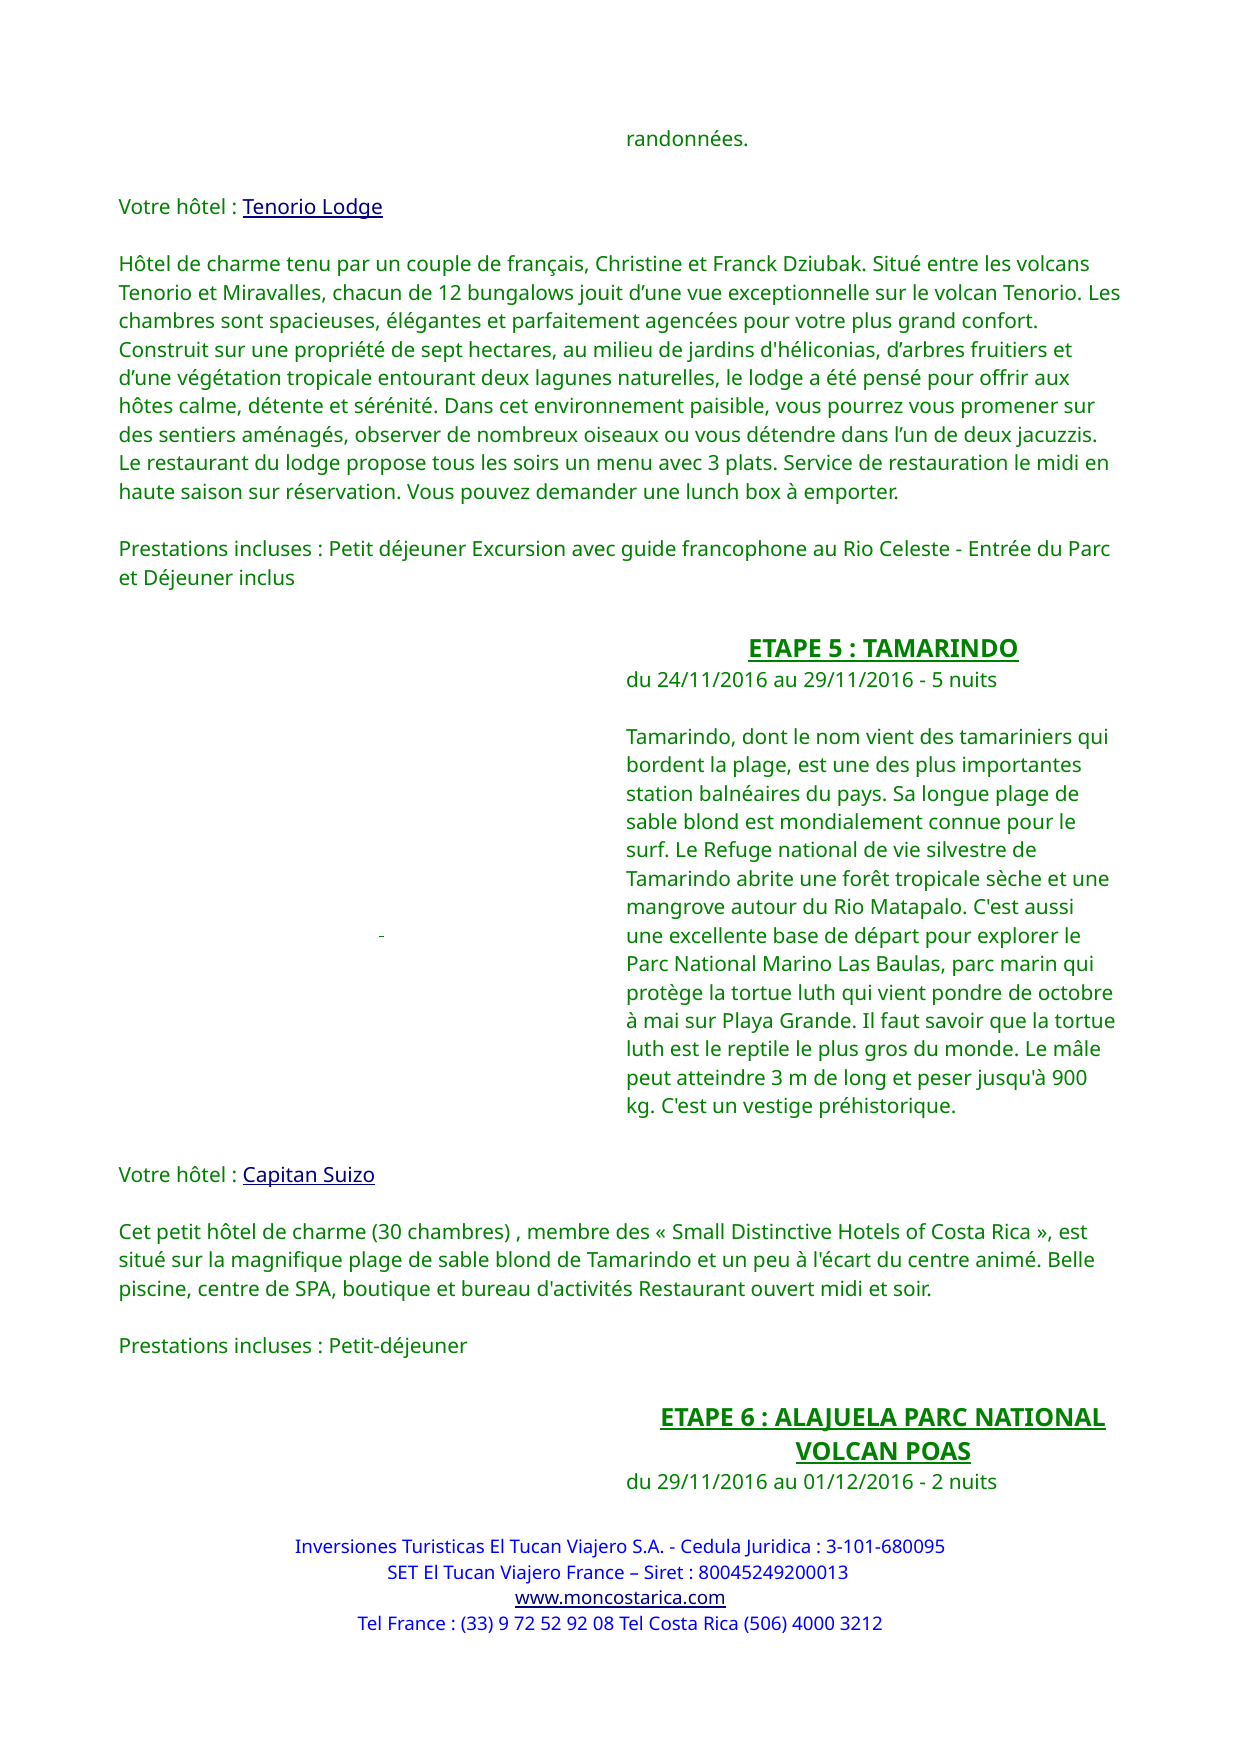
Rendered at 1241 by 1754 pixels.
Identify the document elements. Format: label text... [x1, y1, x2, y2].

text Votre hôtel : Capitan Suizo [118, 1160, 1122, 1188]
table_header [118, 625, 620, 1126]
text Prestations incluses : Petit-déjeuner [118, 1331, 1122, 1359]
text Votre hôtel : Tenorio Lodge [118, 192, 1122, 221]
table_header ETAPE 5 : TAMARINDO du 24/11/2016 au 29/11/2016 - 5 nuits Tamarindo, dont le nom vient des tamariniers qui bordent la plage, est une des plus importantes station balnéaires du pays. Sa longue plage de sable blond est mondialement connue pour le surf. Le Refuge national de vie silvestre de Tamarindo abrite une forêt tropicale sèche et une mangrove autour du Rio Matapalo. C'est aussi une excellente base de départ pour explorer le Parc National Marino Las Baulas, parc marin qui protège la tortue luth qui vient pondre de octobre à mai sur Playa Grande. Il faut savoir que la tortue luth est le reptile le plus gros du monde. Le mâle peut atteindre 3 m de long et peser jusqu'à 900 kg. C'est un vestige préhistorique. [620, 625, 1122, 1126]
table_header [118, 1394, 620, 1501]
table_header ETAPE 6 : ALAJUELA PARC NATIONAL VOLCAN POAS du 29/11/2016 au 01/12/2016 - 2 nuits [620, 1394, 1122, 1501]
table_header randonnées. [620, 118, 1122, 158]
text Prestations incluses : Petit déjeuner Excursion avec guide francophone au Rio Celeste - Entrée du Parc et Déjeuner inclus [118, 534, 1122, 591]
text Cet petit hôtel de charme (30 chambres) , membre des « Small Distinctive Hotels of Costa Rica », est situé sur la magnifique plage de sable blond de Tamarindo et un peu à l'écart du centre animé. Belle piscine, centre de SPA, boutique et bureau d'activités Restaurant ouvert midi et soir. [118, 1217, 1122, 1302]
table_header [118, 118, 620, 158]
text Hôtel de charme tenu par un couple de français, Christine et Franck Dziubak. Situé entre les volcans Tenorio et Miravalles, chacun de 12 bungalows jouit d’une vue exceptionnelle sur le volcan Tenorio. Les chambres sont spacieuses, élégantes et parfaitement agencées pour votre plus grand confort. Construit sur une propriété de sept hectares, au milieu de jardins d'héliconias, d’arbres fruitiers et d’une végétation tropicale entourant deux lagunes naturelles, le lodge a été pensé pour offrir aux hôtes calme, détente et sérénité. Dans cet environnement paisible, vous pourrez vous promener sur des sentiers aménagés, observer de nombreux oiseaux ou vous détendre dans l’un de deux jacuzzis. Le restaurant du lodge propose tous les soirs un menu avec 3 plats. Service de restauration le midi en haute saison sur réservation. Vous pouvez demander une lunch box à emporter. [118, 249, 1122, 505]
